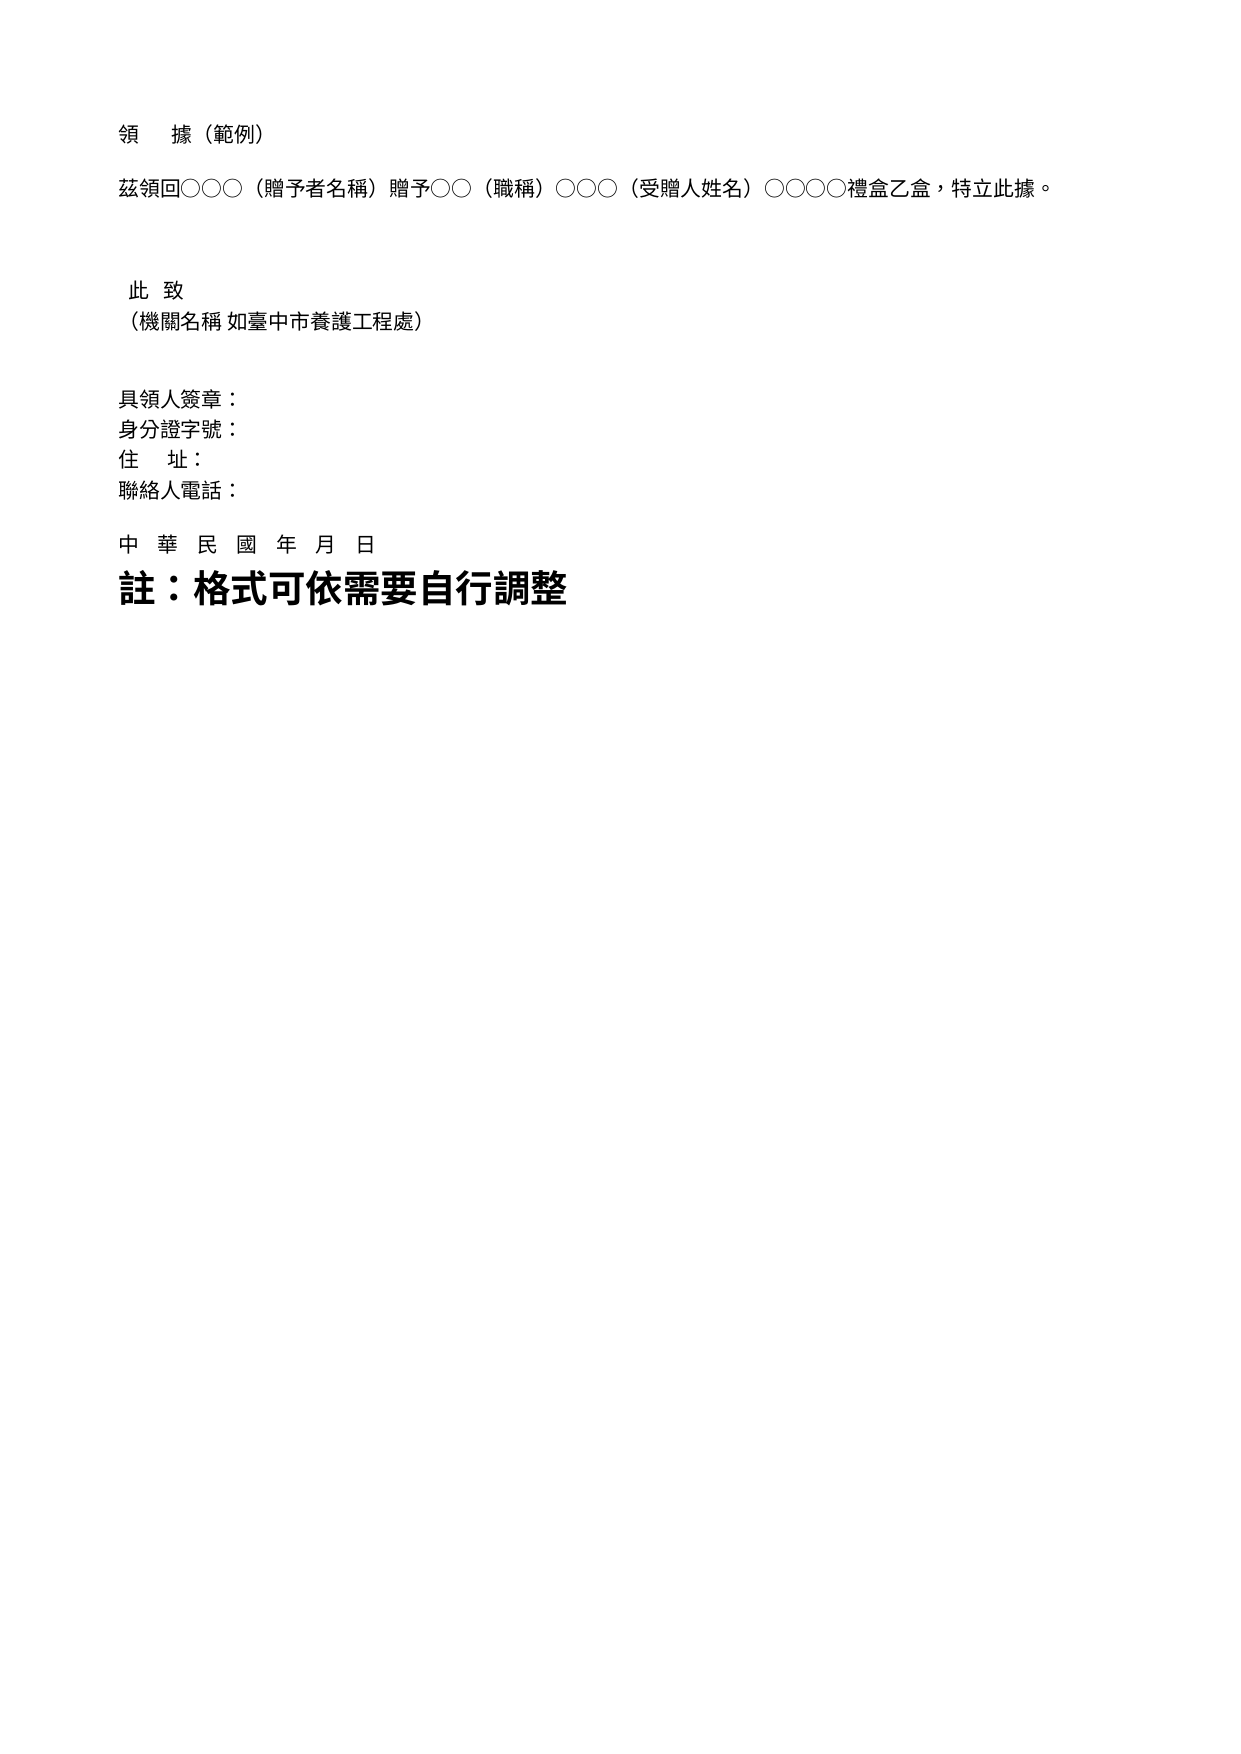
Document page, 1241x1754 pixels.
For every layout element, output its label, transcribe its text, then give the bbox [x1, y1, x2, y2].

text （機關名稱 如臺中市養護工程處） [118, 305, 1122, 335]
text 聯絡人電話： [118, 474, 1122, 504]
text 領 據（範例） [118, 118, 1122, 148]
text 中 華 民 國 年 月 日 [118, 528, 1122, 558]
text 具領人簽章： [118, 383, 1122, 413]
text 住 址： [118, 444, 1122, 474]
text 此 致 [118, 275, 1122, 305]
text 茲領回○○○（贈予者名稱）贈予○○（職稱）○○○（受贈人姓名）○○○○禮盒乙盒，特立此據。 [118, 172, 1122, 203]
text 身分證字號： [118, 413, 1122, 444]
text 註：格式可依需要自行調整 [118, 558, 1122, 613]
